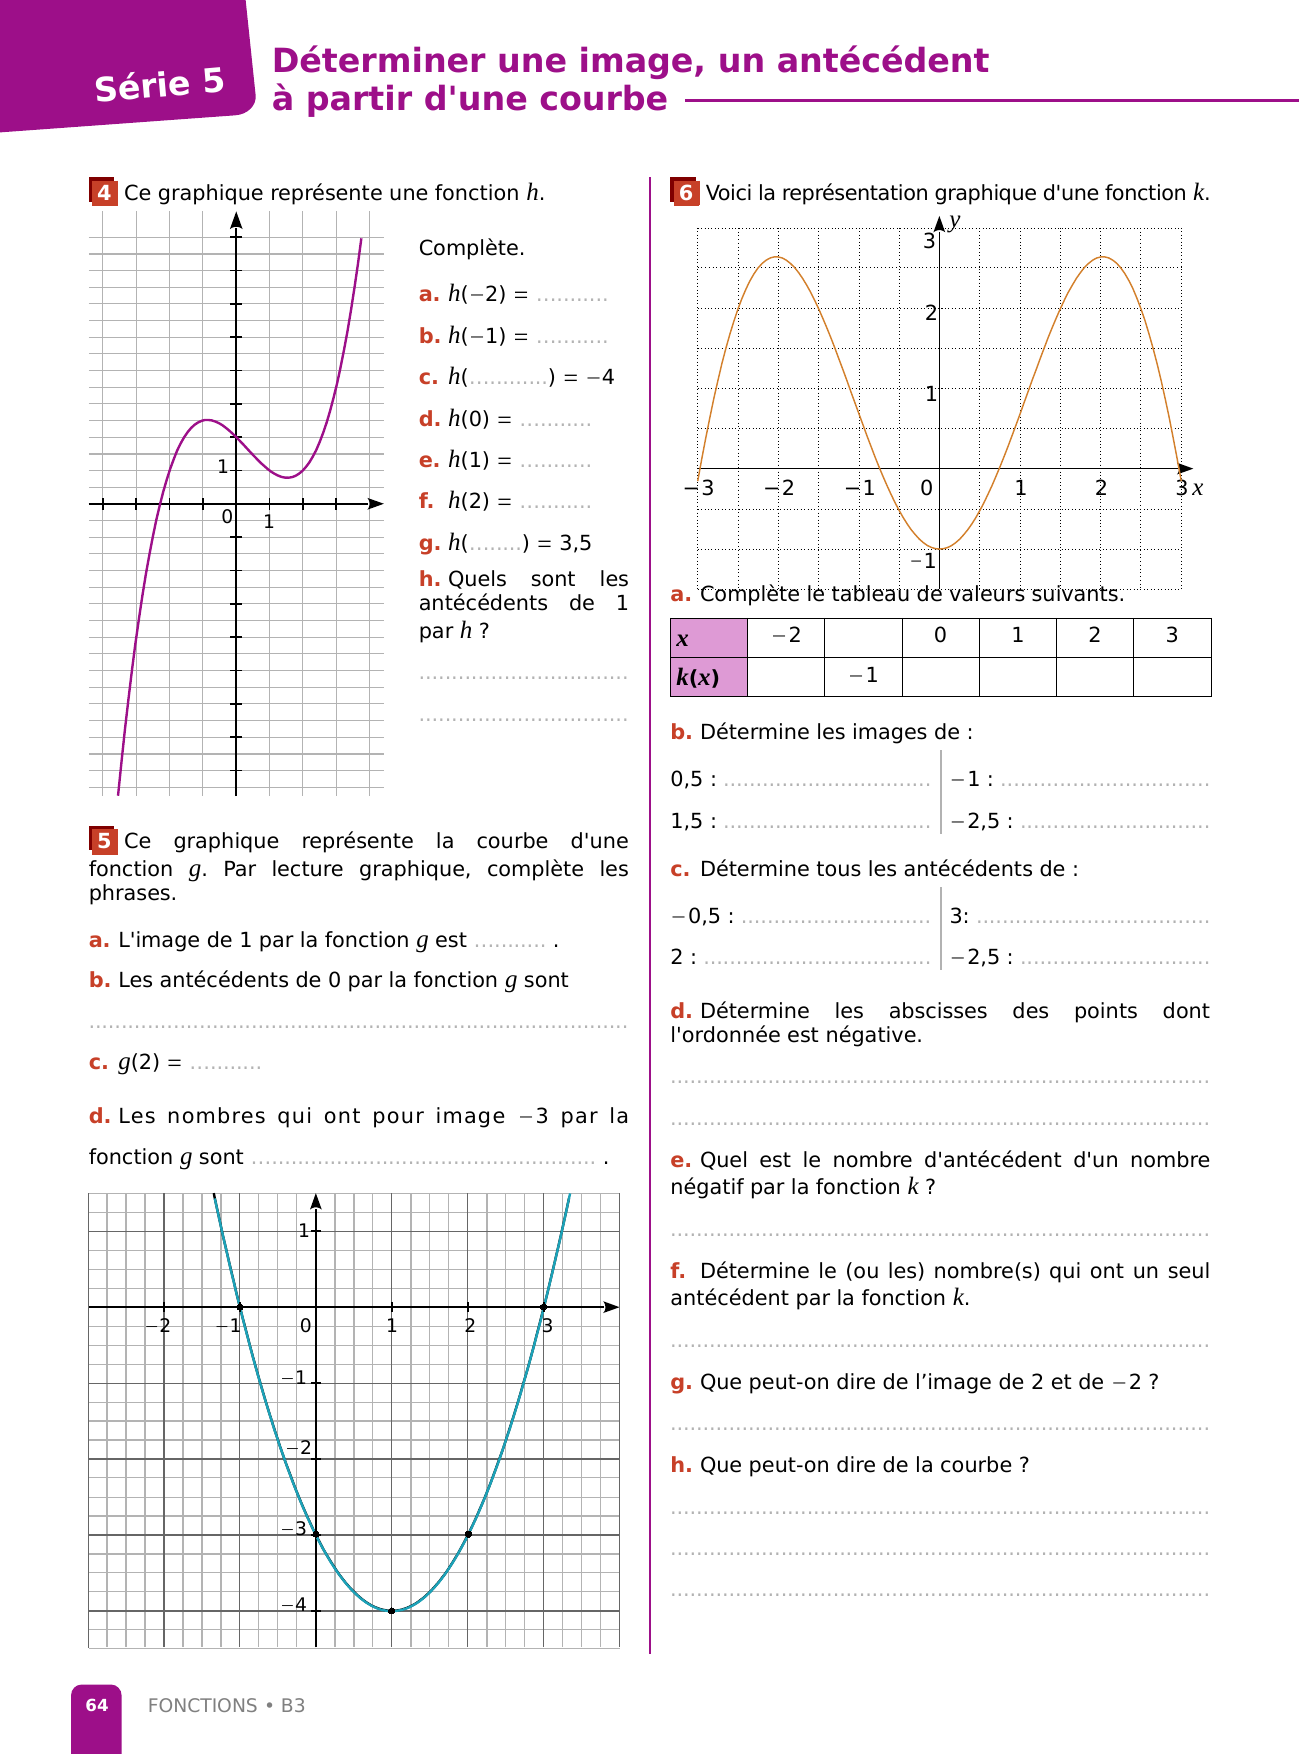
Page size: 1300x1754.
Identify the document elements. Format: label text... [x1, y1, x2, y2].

list Les nombres qui ont pour image −3 par la fonction g sont ….................................................. . [88, 1087, 629, 1170]
list h(….........)  −4 [418, 349, 629, 390]
subtitle Ce graphique représente la courbe d'une fonction g. Par lecture graphique, complète les phrases. [88, 826, 629, 906]
table_cell [903, 658, 979, 696]
list −0,5 : [670, 887, 932, 928]
list h(0)  …........ [418, 390, 629, 431]
list Quels sont les antécédents de 1 par h ? [418, 567, 629, 643]
subtitle Voici la représentation graphique d'une fonction k. [696, 177, 1211, 206]
subtitle Détermine les abscisses des points dont l'ordonnée est négative. [670, 999, 1211, 1048]
list h(….....)  3,5 [418, 514, 629, 555]
text −1 : [949, 750, 1211, 792]
table_cell [1134, 658, 1211, 696]
table_cell [1057, 658, 1133, 696]
table_header [825, 619, 902, 657]
table_cell [748, 658, 824, 696]
table_cell [980, 658, 1056, 696]
list h(−1)  …........ [418, 307, 629, 349]
list h(2)  …........ [418, 473, 629, 514]
list Les antécédents de 0 par la fonction g sont [88, 965, 629, 992]
list Quel est le nombre d'antécédent d'un nombre négatif par la fonction k ? [670, 1148, 1211, 1200]
list Détermine le (ou les) nombre(s) qui ont un seul antécédent par la fonction k. [670, 1259, 1211, 1311]
table_header 3 [1134, 619, 1211, 657]
subtitle Détermine tous les antécédents de : [670, 857, 1211, 881]
text 1,5 : [670, 792, 932, 833]
text 3: [949, 887, 1211, 928]
list L'image de 1 par la fonction g est …........ . [88, 912, 629, 953]
subtitle Ce graphique représente une fonction h. [114, 177, 629, 206]
text 2 : [670, 928, 932, 969]
list h(1)  …........ [418, 431, 629, 473]
list −2,5 : [949, 928, 1211, 969]
list 0,5 : [670, 750, 932, 792]
text −2,5 : [949, 792, 1211, 833]
subtitle Complète le tableau de valeurs suivants. [670, 582, 1211, 606]
list Que peut-on dire de la courbe ? [670, 1453, 1211, 1478]
table_header 0 [903, 619, 979, 657]
list g(2)  …........ [88, 1034, 629, 1075]
list Que peut-on dire de l’image de 2 et de −2 ? [670, 1370, 1211, 1394]
table_header −2 [748, 619, 824, 657]
table_header x [671, 619, 747, 657]
table_cell k(x) [671, 658, 747, 696]
list Complète. [418, 236, 629, 260]
subtitle Détermine les images de : [670, 720, 1211, 744]
table_header 2 [1057, 619, 1133, 657]
table_header 1 [980, 619, 1056, 657]
table_cell −1 [825, 658, 902, 696]
list h(−2)  …........ [418, 260, 629, 307]
